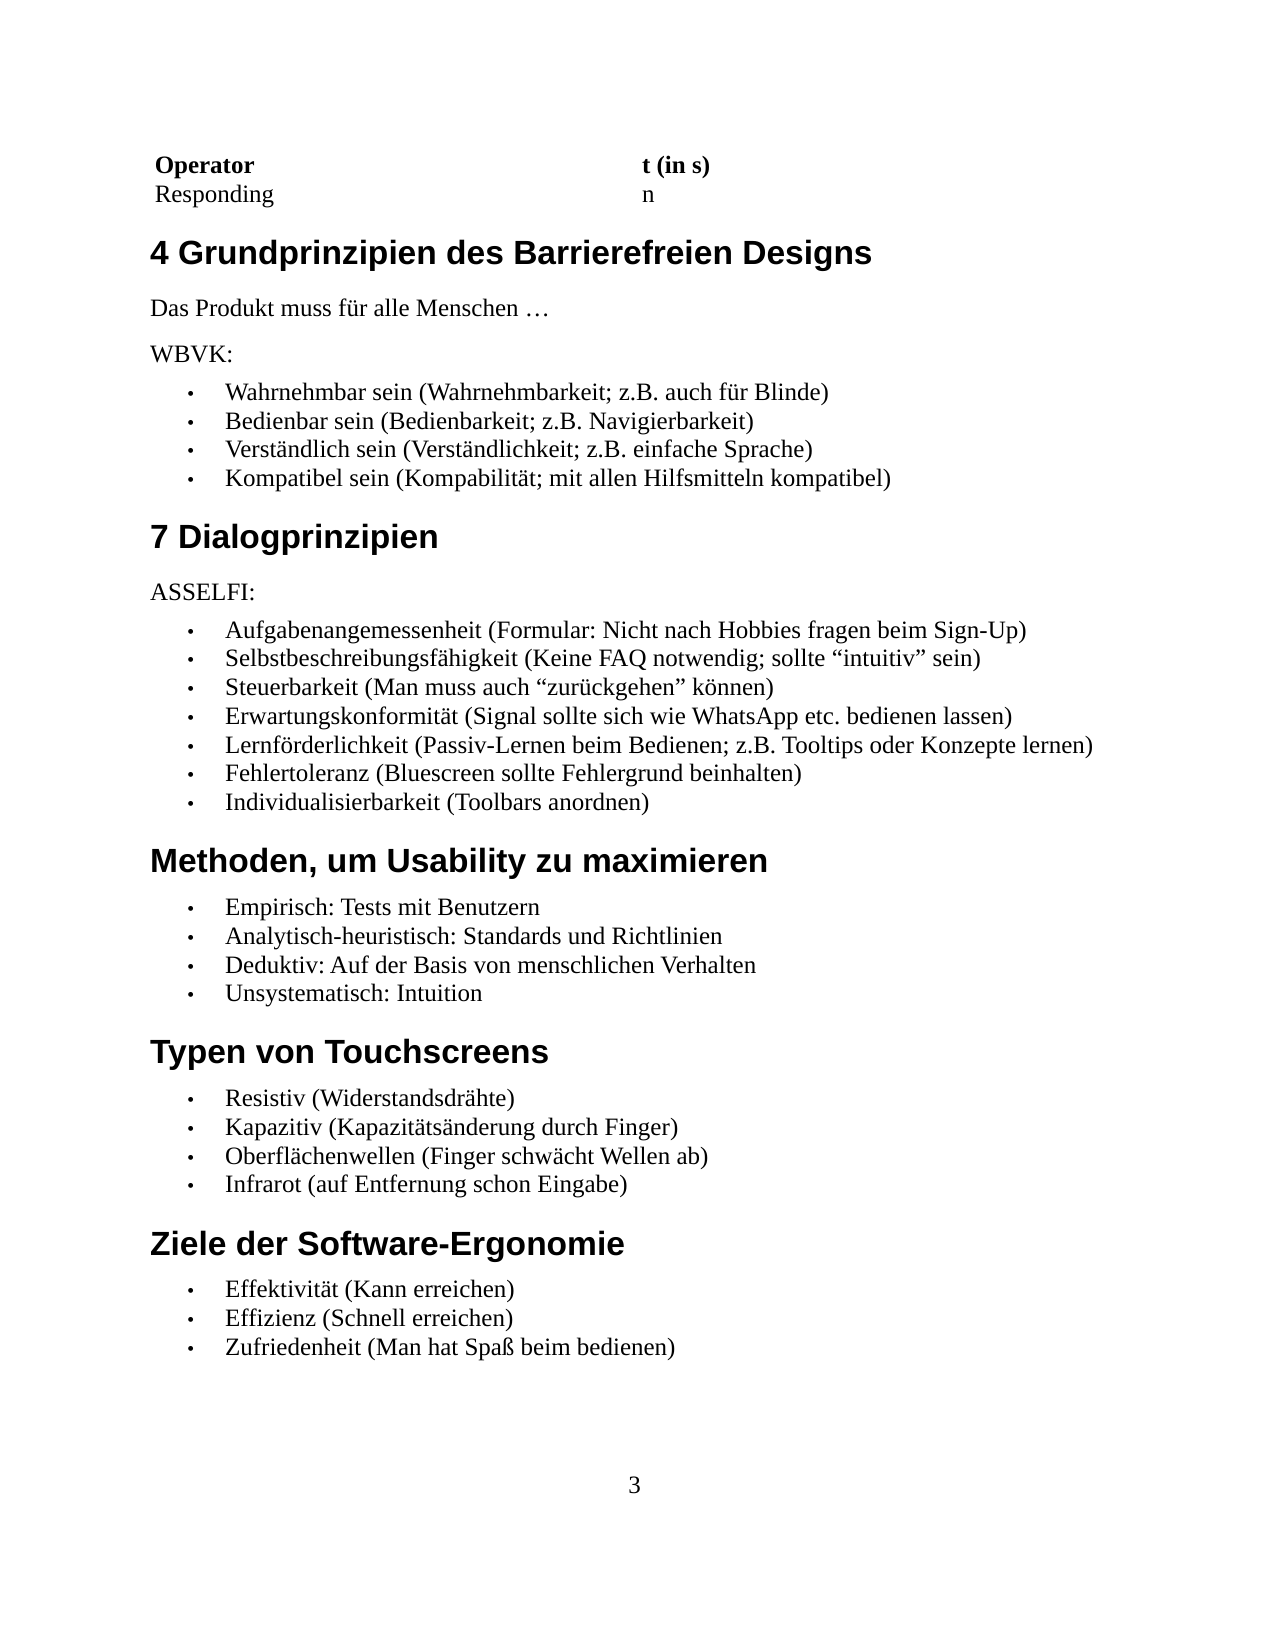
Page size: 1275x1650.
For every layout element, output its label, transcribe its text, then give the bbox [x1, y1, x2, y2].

list Selbstbeschreibungsfähigkeit (Keine FAQ notwendig; sollte “intuitiv” sein) [187, 643, 1125, 672]
table_cell Responding [150, 179, 637, 207]
list Verständlich sein (Verständlichkeit; z.B. einfache Sprache) [187, 434, 1125, 463]
text ASSELFI: [150, 577, 1125, 606]
list Bedienbar sein (Bedienbarkeit; z.B. Navigierbarkeit) [187, 406, 1125, 434]
text WBVK: [150, 339, 1125, 368]
list Oberflächenwellen (Finger schwächt Wellen ab) [187, 1141, 1125, 1169]
list Aufgabenangemessenheit (Formular: Nicht nach Hobbies fragen beim Sign-Up) [187, 615, 1125, 643]
text Das Produkt muss für alle Menschen … [150, 293, 1125, 321]
list Deduktiv: Auf der Basis von menschlichen Verhalten [187, 950, 1125, 978]
list Resistiv (Widerstandsdrähte) [187, 1083, 1125, 1112]
list Effektivität (Kann erreichen) [187, 1274, 1125, 1303]
list Steuerbarkeit (Man muss auch “zurückgehen” können) [187, 672, 1125, 701]
table_cell n [638, 179, 1125, 207]
list Effizienz (Schnell erreichen) [187, 1303, 1125, 1332]
list Individualisierbarkeit (Toolbars anordnen) [187, 787, 1125, 816]
list Analytisch-heuristisch: Standards und Richtlinien [187, 921, 1125, 950]
subtitle 7 Dialogprinzipien [150, 517, 1125, 556]
subtitle Typen von Touchscreens [150, 1032, 1125, 1071]
list Fehlertoleranz (Bluescreen sollte Fehlergrund beinhalten) [187, 758, 1125, 787]
list Zufriedenheit (Man hat Spaß beim bedienen) [187, 1332, 1125, 1361]
list Empirisch: Tests mit Benutzern [187, 892, 1125, 921]
subtitle Methoden, um Usability zu maximieren [150, 841, 1125, 880]
list Erwartungskonformität (Signal sollte sich wie WhatsApp etc. bedienen lassen) [187, 701, 1125, 730]
table_header t (in s) [638, 150, 1125, 179]
list Kompatibel sein (Kompabilität; mit allen Hilfsmitteln kompatibel) [187, 463, 1125, 492]
list Kapazitiv (Kapazitätsänderung durch Finger) [187, 1112, 1125, 1141]
list Lernförderlichkeit (Passiv-Lernen beim Bedienen; z.B. Tooltips oder Konzepte lernen) [187, 730, 1125, 758]
subtitle Ziele der Software-Ergonomie [150, 1223, 1125, 1262]
list Wahrnehmbar sein (Wahrnehmbarkeit; z.B. auch für Blinde) [187, 377, 1125, 406]
list Unsystematisch: Intuition [187, 978, 1125, 1007]
list Infrarot (auf Entfernung schon Eingabe) [187, 1169, 1125, 1198]
table_header Operator [150, 150, 637, 179]
subtitle 4 Grundprinzipien des Barrierefreien Designs [150, 232, 1125, 271]
